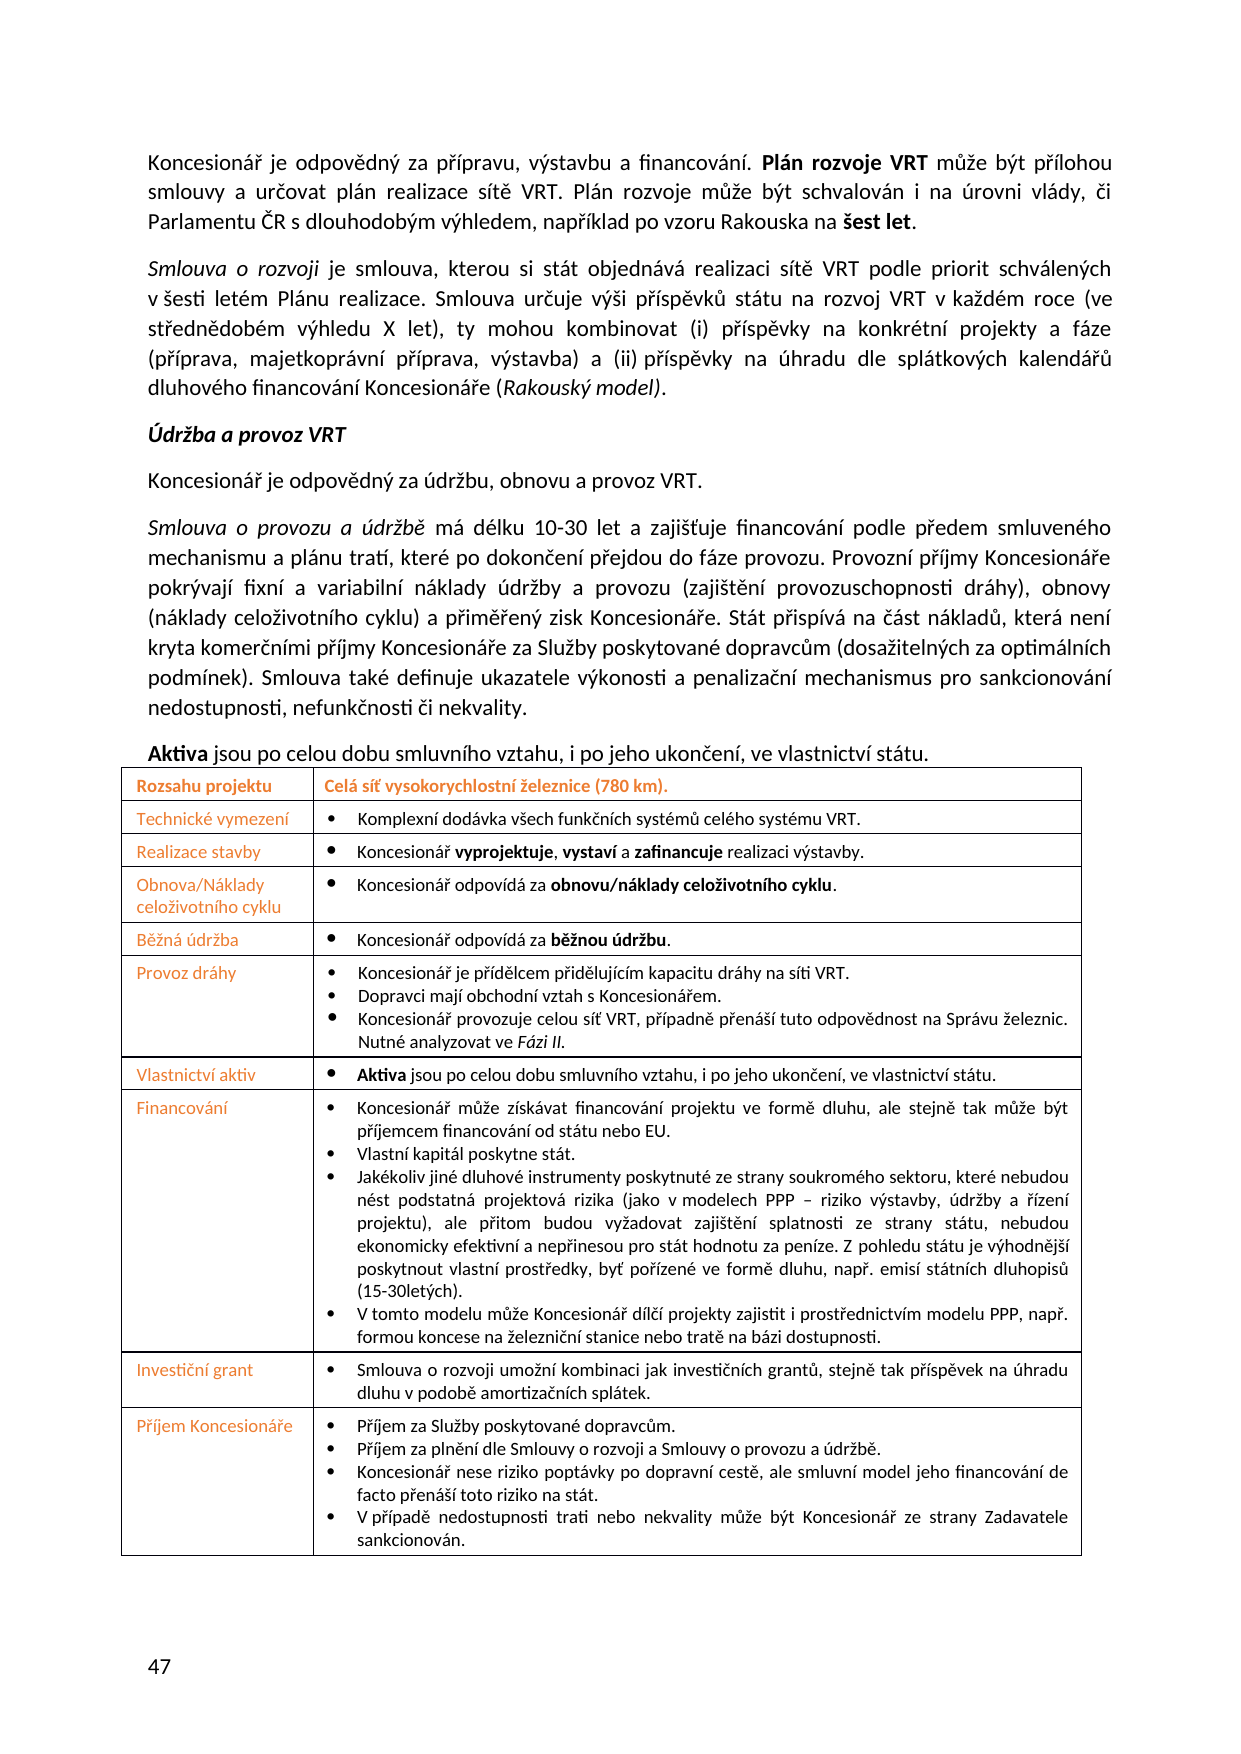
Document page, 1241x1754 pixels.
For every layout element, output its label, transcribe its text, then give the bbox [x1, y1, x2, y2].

table_cell Koncesionář vyprojektuje, vystaví a zafinancuje realizaci výstavby. [314, 834, 1081, 866]
table_cell Koncesionář je přídělcem přidělujícím kapacitu dráhy na síti VRT. Dopravci mají obchodní vztah s Koncesionářem. Koncesionář provozuje celou síť VRT, případně přenáší tuto odpovědnost na Správu železnic. Nutné analyzovat ve Fázi II. [314, 956, 1081, 1056]
table_cell Příjem Koncesionáře [122, 1408, 313, 1554]
table_cell Realizace stavby [122, 834, 313, 866]
table_cell Financování [122, 1090, 313, 1351]
table_cell Smlouva o rozvoji umožní kombinaci jak investičních grantů, stejně tak příspěvek na úhradu dluhu v podobě amortizačních splátek. [314, 1353, 1081, 1407]
table_header Rozsahu projektu [122, 768, 313, 800]
table_cell Koncesionář může získávat financování projektu ve formě dluhu, ale stejně tak může být příjemcem financování od státu nebo EU. Vlastní kapitál poskytne stát. Jakékoliv jiné dluhové instrumenty poskytnuté ze strany soukromého sektoru, které nebudou nést podstatná projektová rizika (jako v modelech PPP – riziko výstavby, údržby a řízení projektu), ale přitom budou vyžadovat zajištění splatnosti ze strany státu, nebudou ekonomicky efektivní a nepřinesou pro stát hodnotu za peníze. Z pohledu státu je výhodnější poskytnout vlastní prostředky, byť pořízené ve formě dluhu, např. emisí státních dluhopisů (15-30letých). V tomto modelu může Koncesionář dílčí projekty zajistit i prostřednictvím modelu PPP, např. formou koncese na železniční stanice nebo tratě na bázi dostupnosti. [314, 1090, 1081, 1351]
text Aktiva jsou po celou dobu smluvního vztahu, i po jeho ukončení, ve vlastnictví státu. [148, 739, 1093, 767]
table_cell Koncesionář odpovídá za obnovu/náklady celoživotního cyklu. [314, 867, 1081, 922]
table_cell Technické vymezení [122, 801, 313, 833]
table_cell Obnova/Náklady celoživotního cyklu [122, 867, 313, 922]
text Smlouva o rozvoji je smlouva, kterou si stát objednává realizaci sítě VRT podle priorit schválených v šesti letém Plánu realizace. Smlouva určuje výši příspěvků státu na rozvoj VRT v každém roce (ve střednědobém výhledu X let), ty mohou kombinovat (i) příspěvky na konkrétní projekty a fáze (příprava, majetkoprávní příprava, výstavba) a (ii) příspěvky na úhradu dle splátkových kalendářů dluhového financování Koncesionáře (Rakouský model). [148, 254, 1113, 402]
table_cell Příjem za Služby poskytované dopravcům. Příjem za plnění dle Smlouvy o rozvoji a Smlouvy o provozu a údržbě. Koncesionář nese riziko poptávky po dopravní cestě, ale smluvní model jeho financování de facto přenáší toto riziko na stát. V případě nedostupnosti trati nebo nekvality může být Koncesionář ze strany Zadavatele sankcionován. [314, 1408, 1081, 1554]
table_cell Komplexní dodávka všech funkčních systémů celého systému VRT. [314, 801, 1081, 833]
table_cell Provoz dráhy [122, 956, 313, 1056]
table_header Celá síť vysokorychlostní železnice (780 km). [314, 768, 1081, 800]
text Koncesionář je odpovědný za údržbu, obnovu a provoz VRT. [148, 467, 1113, 495]
table_cell Aktiva jsou po celou dobu smluvního vztahu, i po jeho ukončení, ve vlastnictví státu. [314, 1058, 1081, 1089]
text Údržba a provoz VRT [148, 420, 1113, 448]
table_cell Vlastnictví aktiv [122, 1058, 313, 1089]
table_cell Investiční grant [122, 1353, 313, 1407]
table_cell Koncesionář odpovídá za běžnou údržbu. [314, 923, 1081, 954]
table_cell Běžná údržba [122, 923, 313, 954]
text Koncesionář je odpovědný za přípravu, výstavbu a financování. Plán rozvoje VRT může být přílohou smlouvy a určovat plán realizace sítě VRT. Plán rozvoje může být schvalován i na úrovni vlády, či Parlamentu ČR s dlouhodobým výhledem, například po vzoru Rakouska na šest let. [148, 148, 1113, 235]
text Smlouva o provozu a údržbě má délku 10-30 let a zajišťuje financování podle předem smluveného mechanismu a plánu tratí, které po dokončení přejdou do fáze provozu. Provozní příjmy Koncesionáře pokrývají fixní a variabilní náklady údržby a provozu (zajištění provozuschopnosti dráhy), obnovy (náklady celoživotního cyklu) a přiměřený zisk Koncesionáře. Stát přispívá na část nákladů, která není kryta komerčními příjmy Koncesionáře za Služby poskytované dopravcům (dosažitelných za optimálních podmínek). Smlouva také definuje ukazatele výkonosti a penalizační mechanismus pro sankcionování nedostupnosti, nefunkčnosti či nekvality. [148, 513, 1113, 721]
